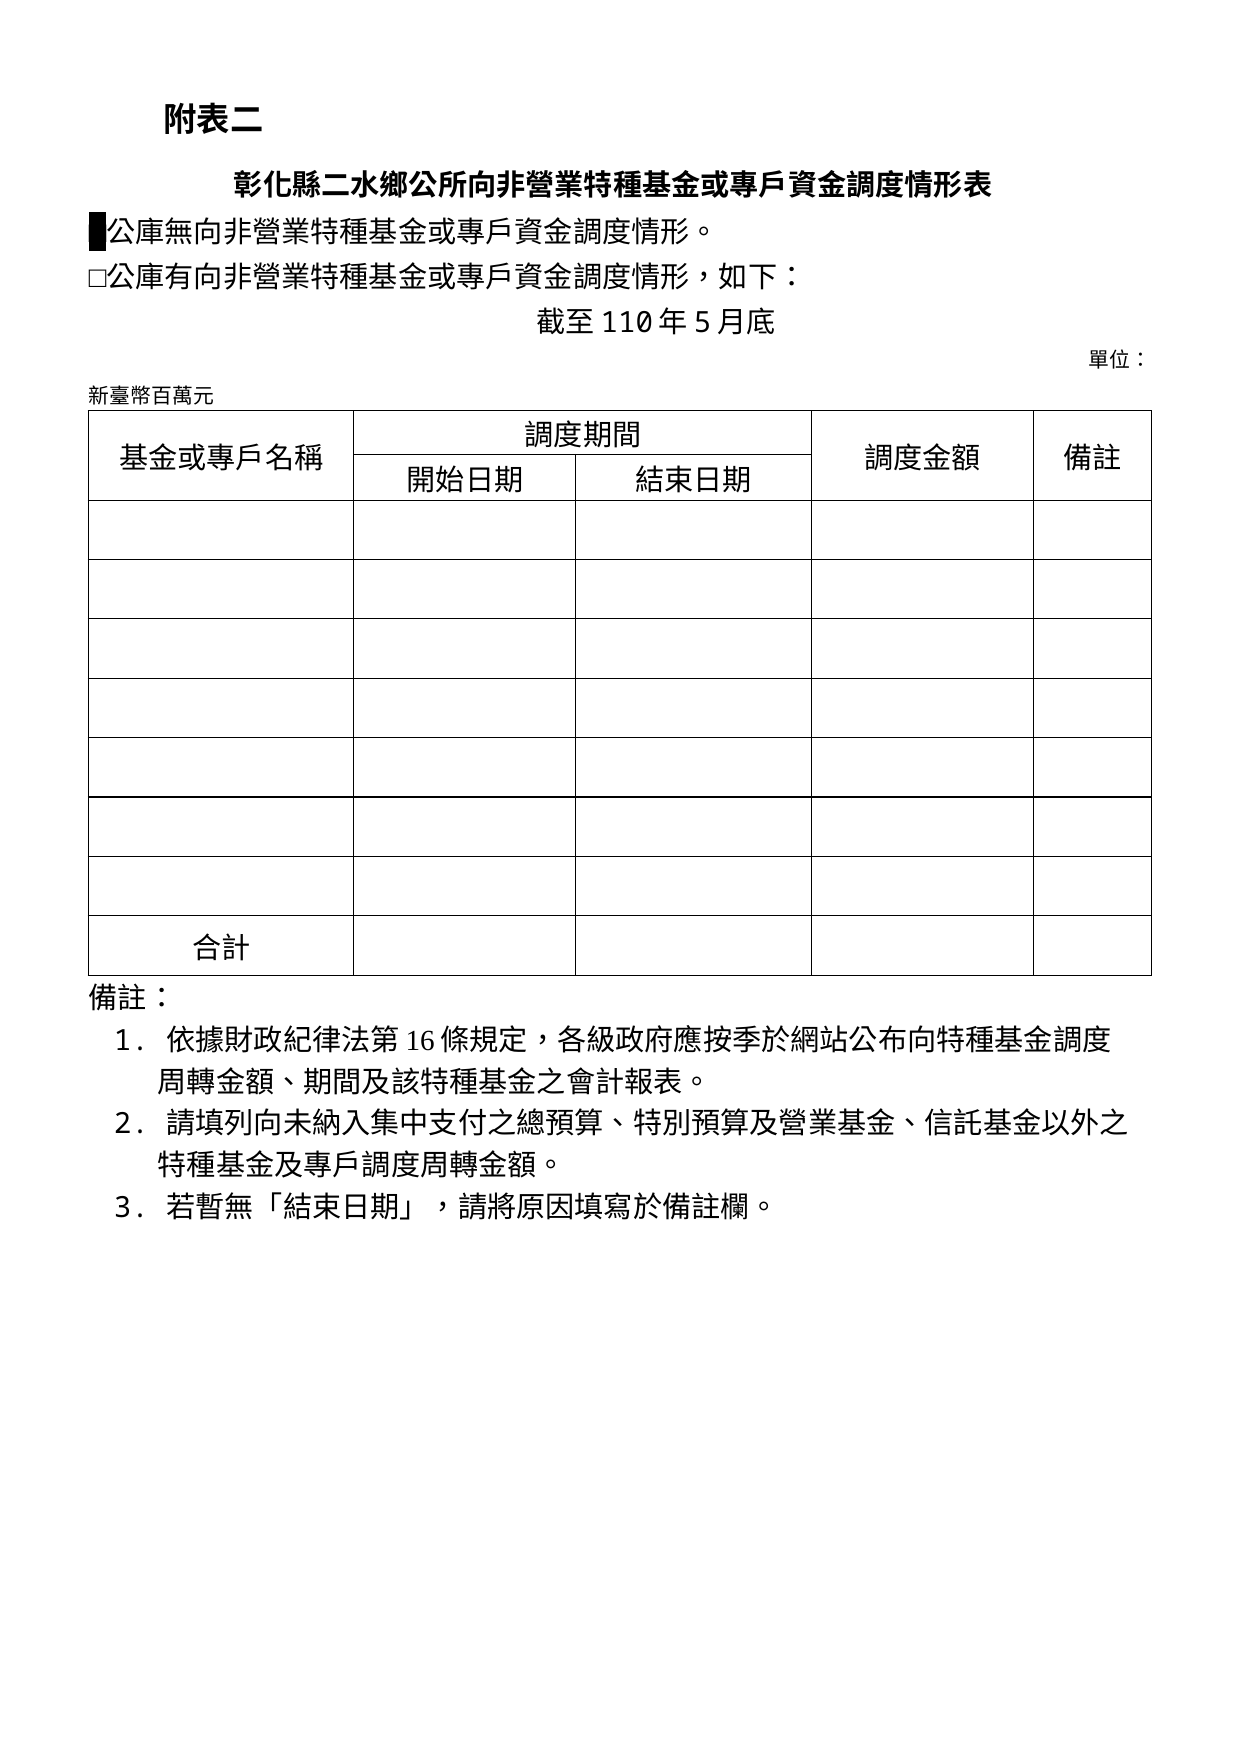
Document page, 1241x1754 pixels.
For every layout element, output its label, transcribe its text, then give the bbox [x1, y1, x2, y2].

text 彰化縣二水鄉公所向非營業特種基金或專戶資金調度情形表 [89, 162, 1137, 204]
table_cell [1034, 916, 1151, 974]
table_cell [576, 619, 811, 678]
table_header 基金或專戶名稱 [89, 411, 353, 499]
text 備註： [88, 976, 1137, 1017]
table_cell [576, 738, 811, 796]
table_cell [89, 560, 353, 618]
table_cell [354, 679, 575, 737]
table_cell [354, 501, 575, 559]
text 3. 若暫無「結束日期」，請將原因填寫於備註欄。 [114, 1184, 1137, 1226]
text □公庫有向非營業特種基金或專戶資金調度情形，如下： [89, 259, 1137, 295]
table_cell [576, 560, 811, 618]
table_cell [89, 798, 353, 856]
table_cell [576, 916, 811, 974]
table_cell [812, 679, 1033, 737]
table_cell [354, 916, 575, 974]
table_cell [1034, 798, 1151, 856]
table_cell 開始日期 [354, 455, 575, 499]
table_cell 合計 [89, 916, 353, 974]
table_cell [89, 619, 353, 678]
table_cell [812, 560, 1033, 618]
table_cell [1034, 501, 1151, 559]
table_cell [354, 738, 575, 796]
table_cell [576, 798, 811, 856]
table_header 備註 [1034, 411, 1151, 499]
table_cell [812, 738, 1033, 796]
table_cell [89, 679, 353, 737]
table_cell [89, 857, 353, 915]
table_cell [89, 738, 353, 796]
table_cell [1034, 738, 1151, 796]
table_cell [812, 501, 1033, 559]
table_cell [812, 798, 1033, 856]
text 2. 請填列向未納入集中支付之總預算、特別預算及營業基金、信託基金以外之特種基金及專戶調度周轉金額。 [114, 1101, 1137, 1184]
table_cell [576, 857, 811, 915]
table_cell [812, 916, 1033, 974]
table_cell [1034, 679, 1151, 737]
table_cell [1034, 857, 1151, 915]
text □公庫無向非營業特種基金或專戶資金調度情形。 [89, 214, 1137, 250]
table_cell [89, 501, 353, 559]
table_cell [354, 619, 575, 678]
table_cell [576, 501, 811, 559]
table_cell 結束日期 [576, 455, 811, 499]
text 1. 依據財政紀律法第16條規定，各級政府應按季於網站公布向特種基金調度周轉金額、期間及該特種基金之會計報表。 [114, 1017, 1137, 1101]
table_cell [354, 560, 575, 618]
table_header 調度金額 [812, 411, 1033, 499]
table_cell [354, 798, 575, 856]
table_cell [1034, 619, 1151, 678]
table_cell [576, 679, 811, 737]
text 單位：新臺幣百萬元 [89, 339, 1137, 410]
table_cell [812, 857, 1033, 915]
text 截至110年5月底 [89, 304, 1137, 339]
table_cell [1034, 560, 1151, 618]
table_cell [354, 857, 575, 915]
table_cell [812, 619, 1033, 678]
table_header 調度期間 [354, 411, 811, 454]
